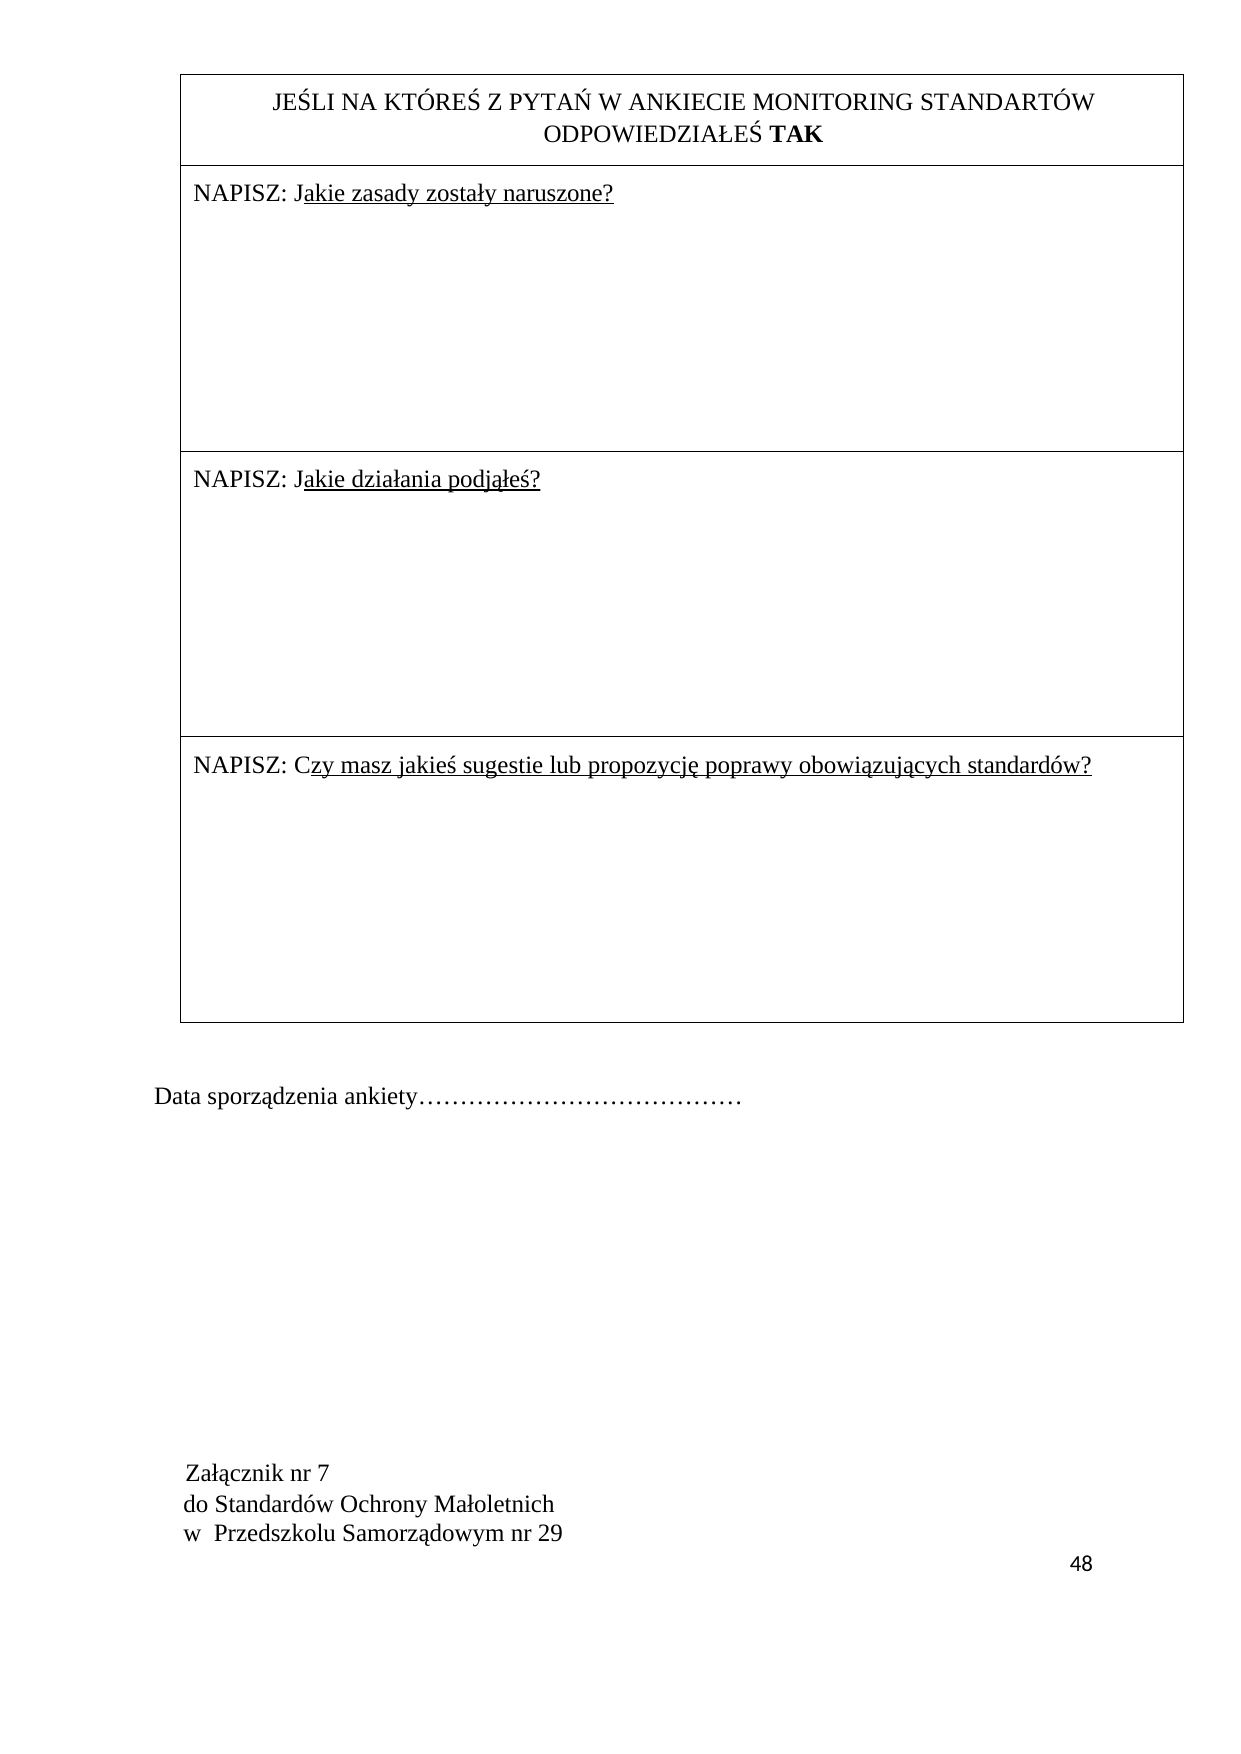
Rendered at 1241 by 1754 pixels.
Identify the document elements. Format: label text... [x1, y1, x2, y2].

table_cell NAPISZ: Jakie zasady zostały naruszone? [181, 166, 1183, 451]
text w Przedszkolu Samorządowym nr 29 [148, 1518, 1093, 1547]
table_cell NAPISZ: Jakie działania podjąłeś? [181, 452, 1183, 736]
text do Standardów Ochrony Małoletnich [148, 1489, 1093, 1518]
text Załącznik nr 7 [148, 1458, 1093, 1487]
text Data sporządzenia ankiety………………………………… [148, 1081, 1093, 1109]
table_header JEŚLI NA KTÓREŚ Z PYTAŃ W ANKIECIE MONITORING STANDARTÓW ODPOWIEDZIAŁEŚ TAK [181, 75, 1183, 165]
table_cell NAPISZ: Czy masz jakieś sugestie lub propozycję poprawy obowiązujących standardów? [181, 737, 1183, 1022]
